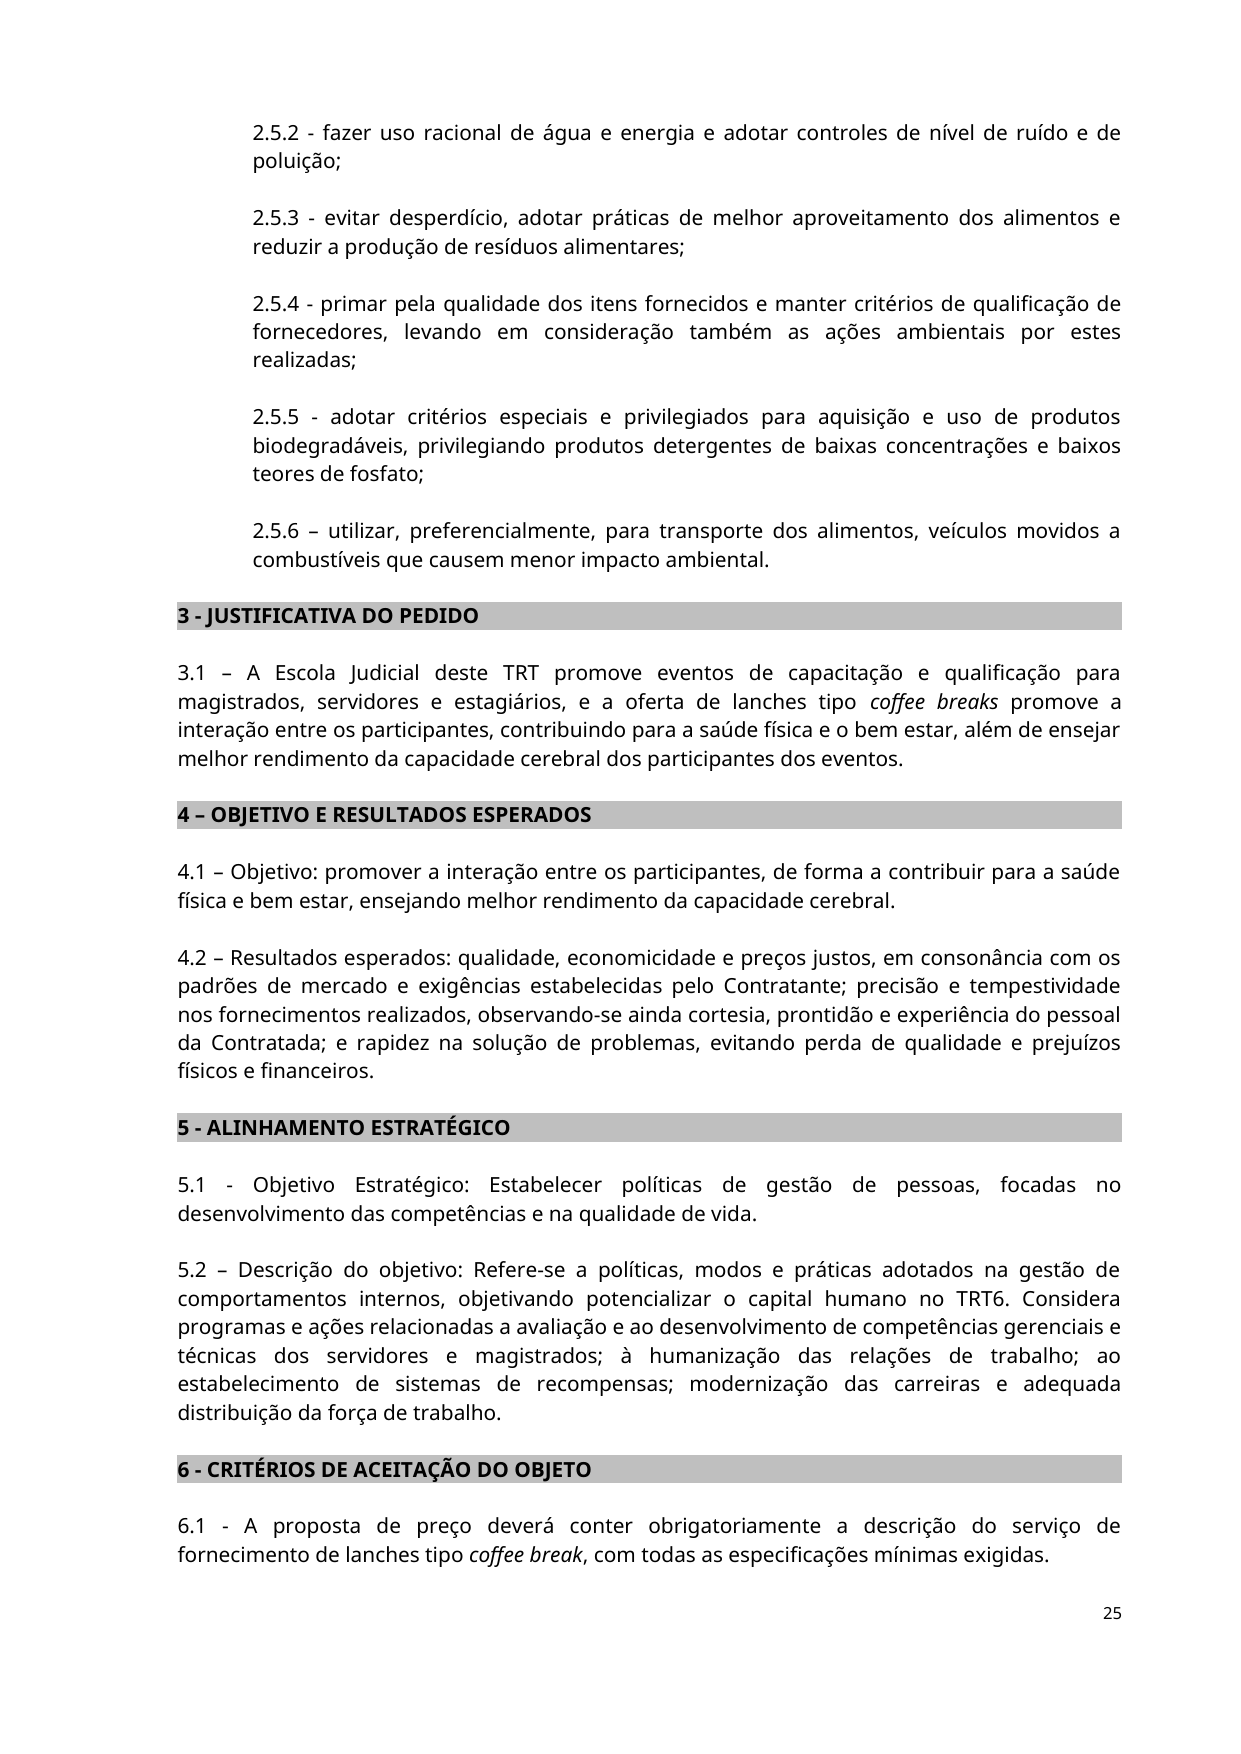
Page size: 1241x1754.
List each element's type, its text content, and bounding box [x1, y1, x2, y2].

text 4 – OBJETIVO E RESULTADOS ESPERADOS [177, 801, 1122, 829]
text 6 - CRITÉRIOS DE ACEITAÇÃO DO OBJETO [177, 1455, 1122, 1483]
text 6.1 - A proposta de preço deverá conter obrigatoriamente a descrição do serviço de fornecimento de lanches tipo coffee break, com todas as especificações mínimas exigidas. [177, 1512, 1122, 1568]
text 2.5.3 - evitar desperdício, adotar práticas de melhor aproveitamento dos alimentos e reduzir a produção de resíduos alimentares; [252, 203, 1122, 260]
text 2.5.2 - fazer uso racional de água e energia e adotar controles de nível de ruído e de poluição; [252, 118, 1122, 175]
text 2.5.4 - primar pela qualidade dos itens fornecidos e manter critérios de qualificação de fornecedores, levando em consideração também as ações ambientais por estes realizadas; [252, 289, 1122, 374]
text 4.2 – Resultados esperados: qualidade, economicidade e preços justos, em consonância com os padrões de mercado e exigências estabelecidas pelo Contratante; precisão e tempestividade nos fornecimentos realizados, observando-se ainda cortesia, prontidão e experiência do pessoal da Contratada; e rapidez na solução de problemas, evitando perda de qualidade e prejuízos físicos e financeiros. [177, 943, 1122, 1085]
text 5.2 – Descrição do objetivo: Refere-se a políticas, modos e práticas adotados na gestão de comportamentos internos, objetivando potencializar o capital humano no TRT6. Considera programas e ações relacionadas a avaliação e ao desenvolvimento de competências gerenciais e técnicas dos servidores e magistrados; à humanização das relações de trabalho; ao estabelecimento de sistemas de recompensas; modernização das carreiras e adequada distribuição da força de trabalho. [177, 1256, 1122, 1426]
text 4.1 – Objetivo: promover a interação entre os participantes, de forma a contribuir para a saúde física e bem estar, ensejando melhor rendimento da capacidade cerebral. [177, 857, 1122, 914]
text 3 - JUSTIFICATIVA DO PEDIDO [177, 602, 1122, 630]
text 5.1 - Objetivo Estratégico: Estabelecer políticas de gestão de pessoas, focadas no desenvolvimento das competências e na qualidade de vida. [177, 1170, 1122, 1227]
text 2.5.6 – utilizar, preferencialmente, para transporte dos alimentos, veículos movidos a combustíveis que causem menor impacto ambiental. [252, 516, 1122, 573]
text 2.5.5 - adotar critérios especiais e privilegiados para aquisição e uso de produtos biodegradáveis, privilegiando produtos detergentes de baixas concentrações e baixos teores de fosfato; [252, 402, 1122, 488]
text 3.1 – A Escola Judicial deste TRT promove eventos de capacitação e qualificação para magistrados, servidores e estagiários, e a oferta de lanches tipo coffee breaks promove a interação entre os participantes, contribuindo para a saúde física e o bem estar, além de ensejar melhor rendimento da capacidade cerebral dos participantes dos eventos. [177, 658, 1122, 772]
text 5 - ALINHAMENTO ESTRATÉGICO [177, 1113, 1122, 1142]
